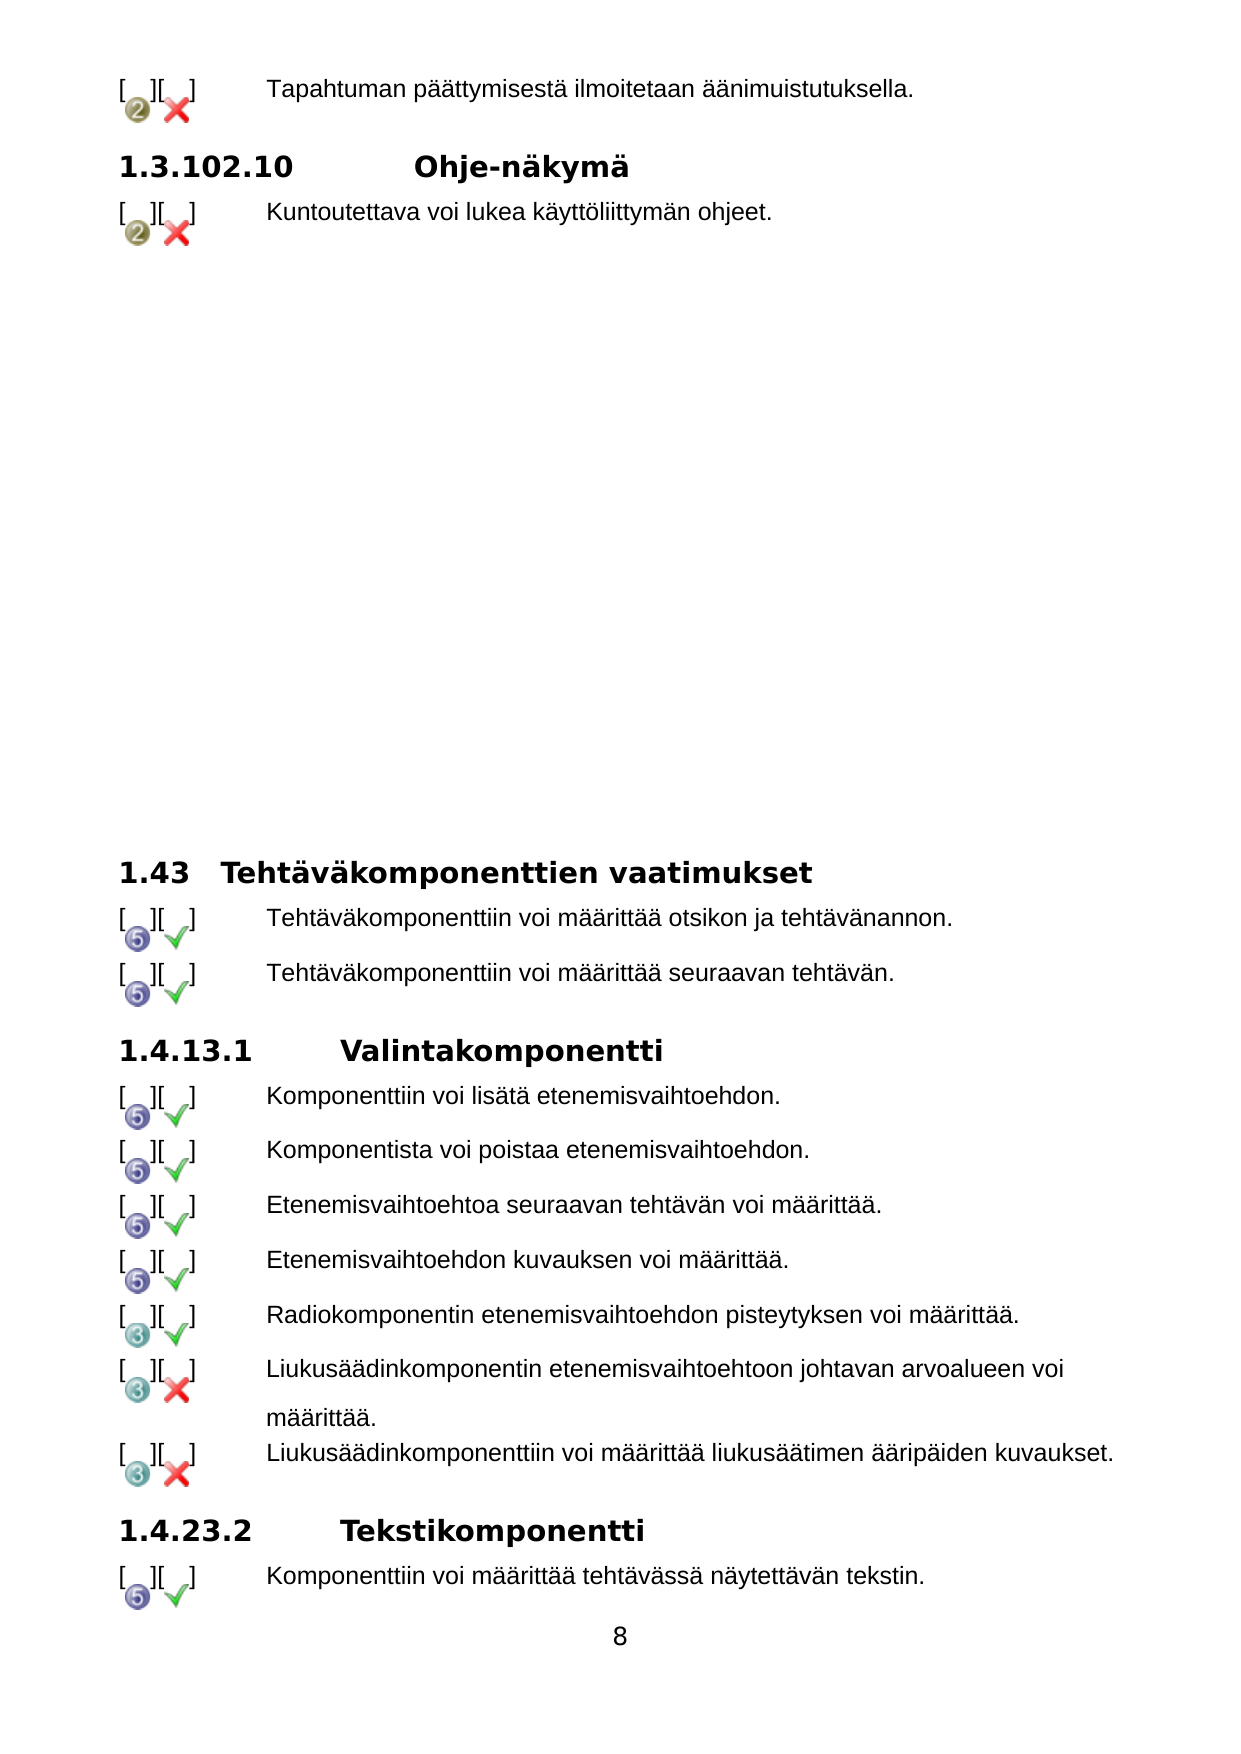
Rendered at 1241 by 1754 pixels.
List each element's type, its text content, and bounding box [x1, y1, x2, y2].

subtitle 3.1 Valintakomponentti [118, 1034, 1122, 1068]
subtitle 2.10 Ohje-näkymä [118, 150, 1122, 184]
text [][] Etenemisvaihtoehdon kuvauksen voi määrittää. [118, 1245, 1122, 1293]
text [][] Etenemisvaihtoehtoa seuraavan tehtävän voi määrittää. [118, 1190, 1122, 1239]
subtitle 3 Tehtäväkomponenttien vaatimukset [118, 857, 1122, 891]
text [][] Komponenttiin voi lisätä etenemisvaihtoehdon. [118, 1081, 1122, 1129]
text [][] Komponenttiin voi määrittää tehtävässä näytettävän tekstin. [118, 1561, 1122, 1609]
text [][] Liukusäädinkomponentin etenemisvaihtoehtoon johtavan arvoalueen voi määrittää. [118, 1354, 1122, 1431]
text [][] Radiokomponentin etenemisvaihtoehdon pisteytyksen voi määrittää. [118, 1299, 1122, 1348]
subtitle 3.2 Tekstikomponentti [118, 1514, 1122, 1548]
text [][] Tehtäväkomponenttiin voi määrittää otsikon ja tehtävänannon. [118, 903, 1122, 952]
text [][] Liukusäädinkomponenttiin voi määrittää liukusäätimen ääripäiden kuvaukset. [118, 1438, 1122, 1486]
text [][] Tapahtuman päättymisestä ilmoitetaan äänimuistutuksella. [118, 74, 1122, 122]
text [][] Kuntoutettava voi lukea käyttöliittymän ohjeet. [118, 197, 1122, 245]
text [][] Tehtäväkomponenttiin voi määrittää seuraavan tehtävän. [118, 958, 1122, 1006]
text [][] Komponentista voi poistaa etenemisvaihtoehdon. [118, 1136, 1122, 1184]
